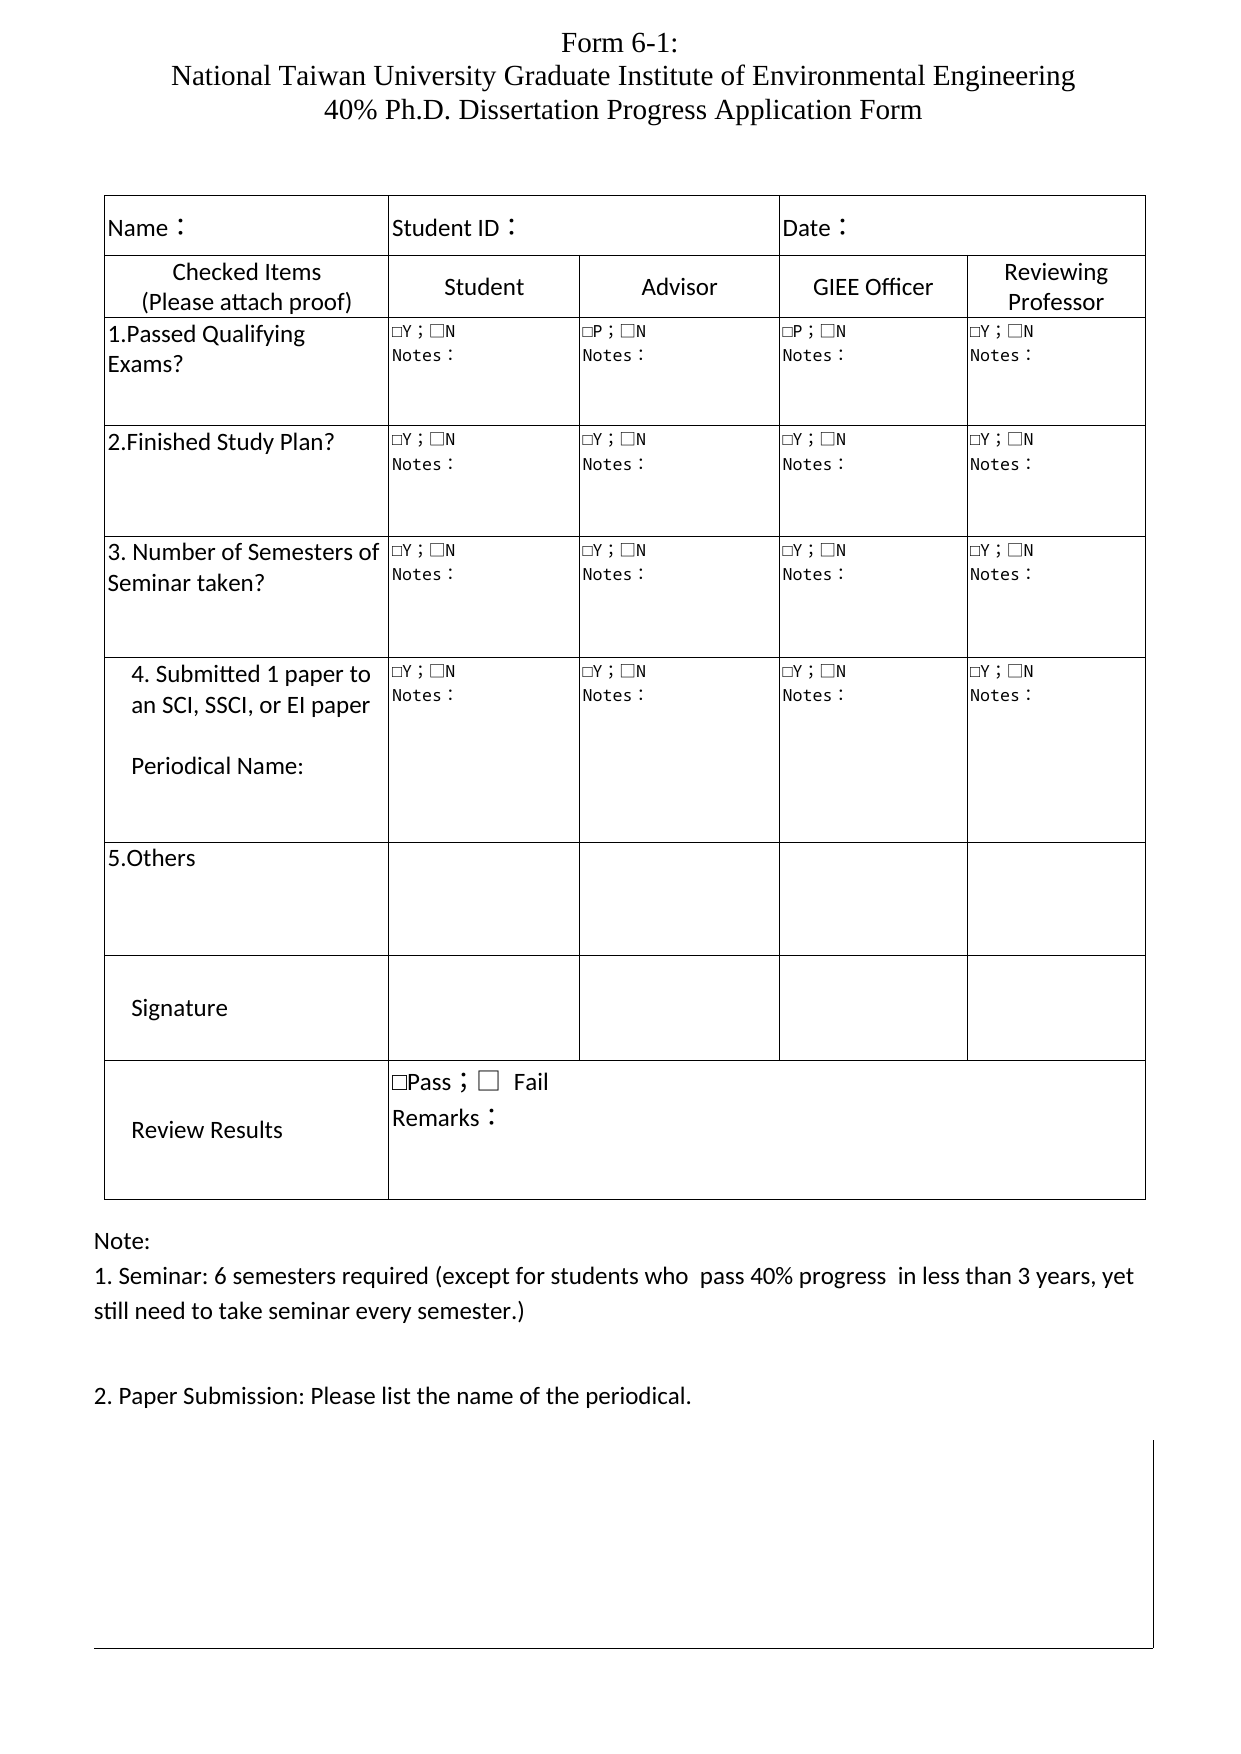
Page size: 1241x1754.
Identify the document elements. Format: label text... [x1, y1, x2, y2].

table_cell □Pass；□ Fail Remarks： [389, 1061, 1145, 1199]
table_cell □Y；□N Notes： [968, 318, 1145, 425]
table_cell □Y；□N Notes： [580, 658, 779, 842]
table_cell Checked Items (Please attach proof) [105, 256, 388, 317]
table_cell 3. Number of Semesters of Seminar taken? [105, 537, 388, 657]
table_cell □Y；□N Notes： [780, 426, 967, 536]
table_cell □Y；□N Notes： [968, 658, 1145, 842]
table_cell Advisor [580, 256, 779, 317]
table_cell □Y；□N Notes： [389, 537, 579, 657]
table_cell Signature [105, 956, 388, 1060]
text 40% Ph.D. Dissertation Progress Application Form [94, 92, 1153, 125]
text National Taiwan University Graduate Institute of Environmental Engineering [94, 58, 1153, 92]
table_cell Student [389, 256, 579, 317]
table_cell Student ID： [389, 196, 779, 255]
text Note: 1. Seminar: 6 semesters required (except for students who pass 40% progress in less than 3 years, yet still need to take seminar every semester.) [94, 1225, 1153, 1326]
table_header [105, 125, 1145, 195]
table_cell Review Results [105, 1061, 388, 1199]
table_cell [580, 956, 779, 1060]
table_cell [968, 956, 1145, 1060]
table_cell □Y；□N Notes： [580, 426, 779, 536]
table_cell Date： [780, 196, 1145, 255]
table_cell 2.Finished Study Plan? [105, 426, 388, 536]
table_cell □Y；□N Notes： [389, 658, 579, 842]
table_cell [389, 956, 579, 1060]
table_cell □Y；□N Notes： [968, 426, 1145, 536]
table_cell 5.Others [105, 843, 388, 955]
table_cell □Y；□N Notes： [780, 537, 967, 657]
table_cell □Y；□N Notes： [389, 426, 579, 536]
table_cell □Y；□N Notes： [580, 537, 779, 657]
table_cell □Y；□N Notes： [389, 318, 579, 425]
table_cell 4. Submitted 1 paper to an SCI, SSCI, or EI paper Periodical Name: [105, 658, 388, 842]
table_cell [580, 843, 779, 955]
table_cell □Y；□N Notes： [780, 658, 967, 842]
table_cell □Y；□N Notes： [968, 537, 1145, 657]
table_cell [968, 843, 1145, 955]
text 2. Paper Submission: Please list the name of the periodical. [94, 1380, 1153, 1411]
table_cell Name： [105, 196, 388, 255]
table_cell [780, 843, 967, 955]
table_cell GIEE Officer [780, 256, 967, 317]
text Form 6-1: [94, 25, 1153, 58]
table_cell [389, 843, 579, 955]
table_cell 1.Passed Qualifying Exams? [105, 318, 388, 425]
table_cell □P；□N Notes： [580, 318, 779, 425]
table_cell □P；□N Notes： [780, 318, 967, 425]
table_cell Reviewing Professor [968, 256, 1145, 317]
table_cell [780, 956, 967, 1060]
